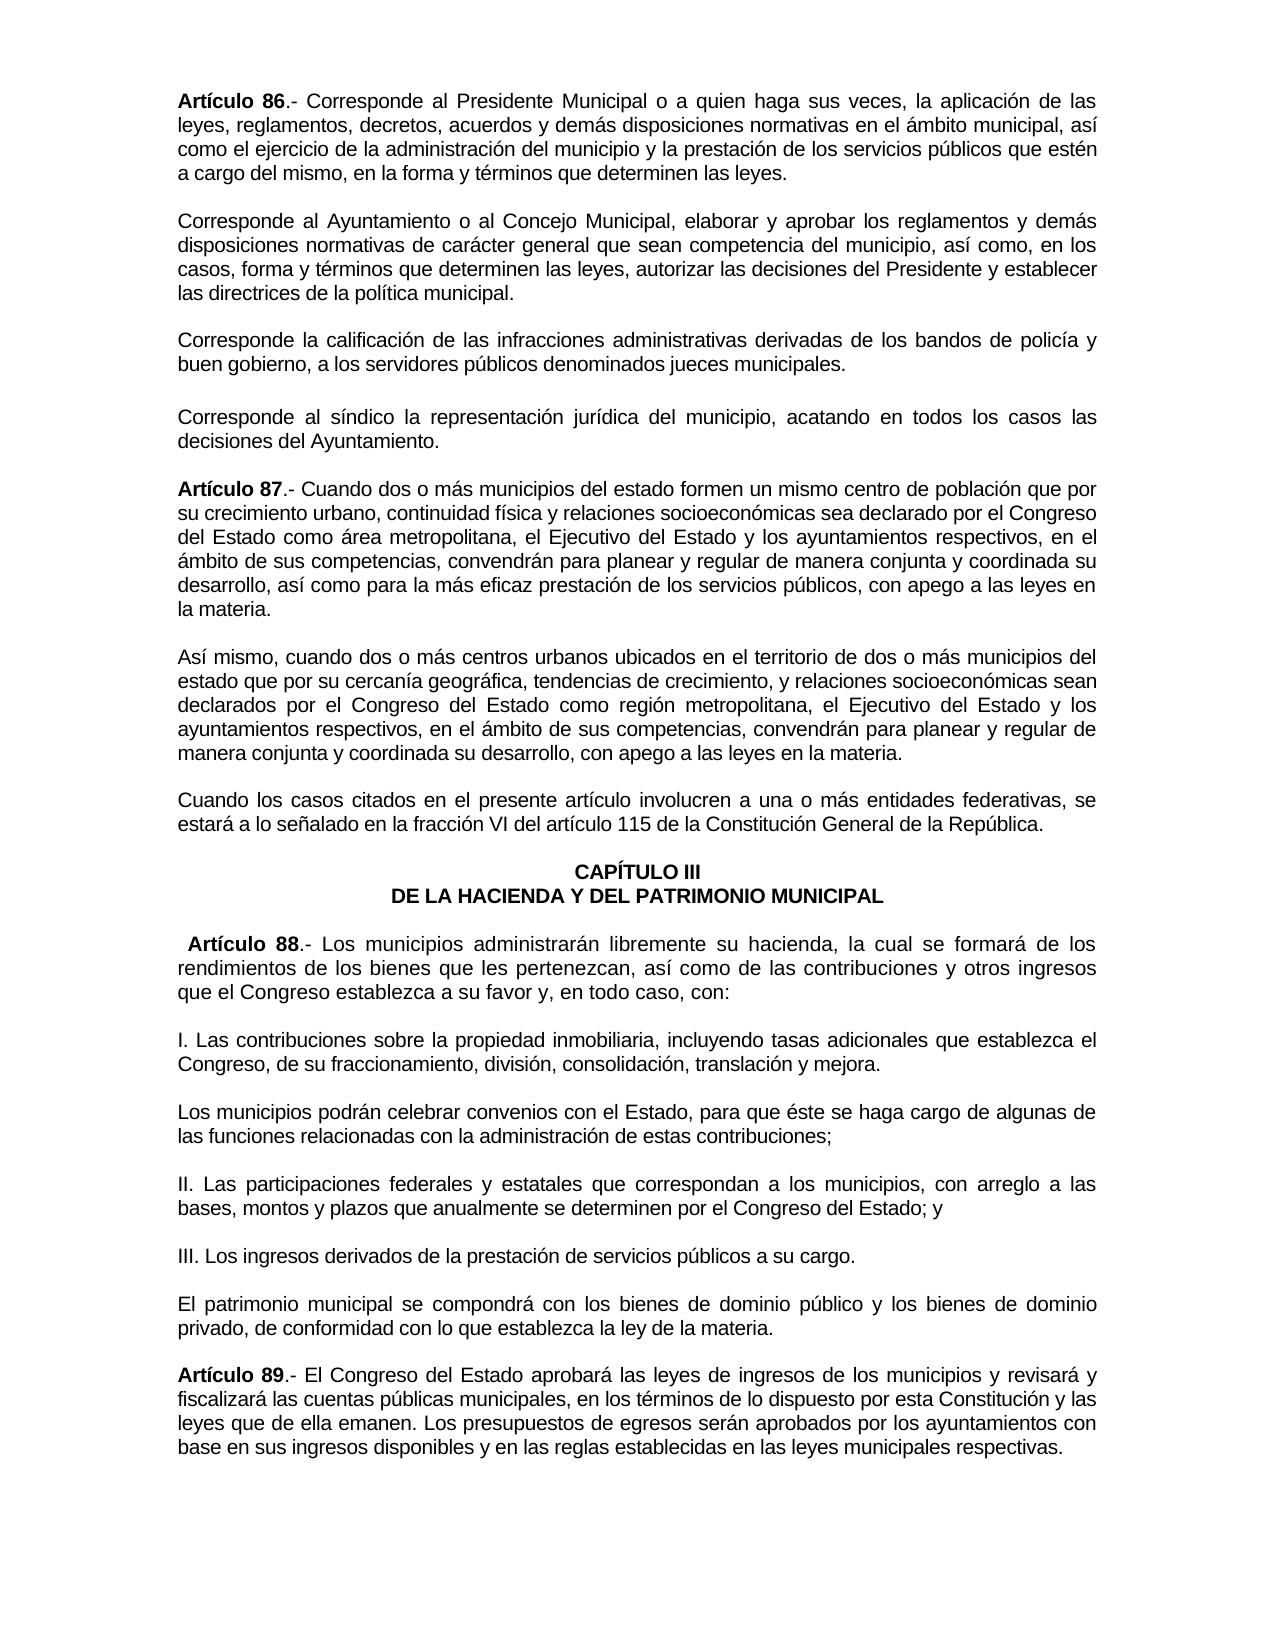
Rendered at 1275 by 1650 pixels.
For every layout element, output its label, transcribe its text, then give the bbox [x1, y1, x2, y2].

text Artículo 89.- El Congreso del Estado aprobará las leyes de ingresos de los municipios y revisará y fiscalizará las cuentas públicas municipales, en los términos de lo dispuesto por esta Constitución y las leyes que de ella emanen. Los presupuestos de egresos serán aprobados por los ayuntamientos con base en sus ingresos disponibles y en las reglas establecidas en las leyes municipales respectivas. [177, 1363, 1098, 1459]
text Corresponde la calificación de las infracciones administrativas derivadas de los bandos de policía y buen gobierno, a los servidores públicos denominados jueces municipales. [177, 328, 1098, 376]
text III. Los ingresos derivados de la prestación de servicios públicos a su cargo. [177, 1243, 1098, 1267]
text El patrimonio municipal se compondrá con los bienes de dominio público y los bienes de dominio privado, de conformidad con lo que establezca la ley de la materia. [177, 1291, 1098, 1339]
text Artículo 87.- Cuando dos o más municipios del estado formen un mismo centro de población que por su crecimiento urbano, continuidad física y relaciones socioeconómicas sea declarado por el Congreso del Estado como área metropolitana, el Ejecutivo del Estado y los ayuntamientos respectivos, en el ámbito de sus competencias, convendrán para planear y regular de manera conjunta y coordinada su desarrollo, así como para la más eficaz prestación de los servicios públicos, con apego a las leyes en la materia. [177, 477, 1098, 621]
text Artículo 86.- Corresponde al Presidente Municipal o a quien haga sus veces, la aplicación de las leyes, reglamentos, decretos, acuerdos y demás disposiciones normativas en el ámbito municipal, así como el ejercicio de la administración del municipio y la prestación de los servicios públicos que estén a cargo del mismo, en la forma y términos que determinen las leyes. [177, 89, 1098, 184]
text Así mismo, cuando dos o más centros urbanos ubicados en el territorio de dos o más municipios del estado que por su cercanía geográfica, tendencias de crecimiento, y relaciones socioeconómicas sean declarados por el Congreso del Estado como región metropolitana, el Ejecutivo del Estado y los ayuntamientos respectivos, en el ámbito de sus competencias, convendrán para planear y regular de manera conjunta y coordinada su desarrollo, con apego a las leyes en la materia. [177, 644, 1098, 764]
subtitle CAPÍTULO III [177, 860, 1098, 884]
text II. Las participaciones federales y estatales que correspondan a los municipios, con arreglo a las bases, montos y plazos que anualmente se determinen por el Congreso del Estado; y [177, 1172, 1098, 1219]
text Corresponde al síndico la representación jurídica del municipio, acatando en todos los casos las decisiones del Ayuntamiento. [177, 405, 1098, 453]
text Artículo 88.- Los municipios administrarán libremente su hacienda, la cual se formará de los rendimientos de los bienes que les pertenezcan, así como de las contribuciones y otros ingresos que el Congreso establezca a su favor y, en todo caso, con: [177, 932, 1098, 1004]
subtitle DE LA HACIENDA Y DEL PATRIMONIO MUNICIPAL [177, 884, 1098, 908]
text I. Las contribuciones sobre la propiedad inmobiliaria, incluyendo tasas adicionales que establezca el Congreso, de su fraccionamiento, división, consolidación, translación y mejora. [177, 1028, 1098, 1076]
text Corresponde al Ayuntamiento o al Concejo Municipal, elaborar y aprobar los reglamentos y demás disposiciones normativas de carácter general que sean competencia del municipio, así como, en los casos, forma y términos que determinen las leyes, autorizar las decisiones del Presidente y establecer las directrices de la política municipal. [177, 208, 1098, 304]
text Los municipios podrán celebrar convenios con el Estado, para que éste se haga cargo de algunas de las funciones relacionadas con la administración de estas contribuciones; [177, 1100, 1098, 1148]
text Cuando los casos citados en el presente artículo involucren a una o más entidades federativas, se estará a lo señalado en la fracción VI del artículo 115 de la Constitución General de la República. [177, 788, 1098, 836]
